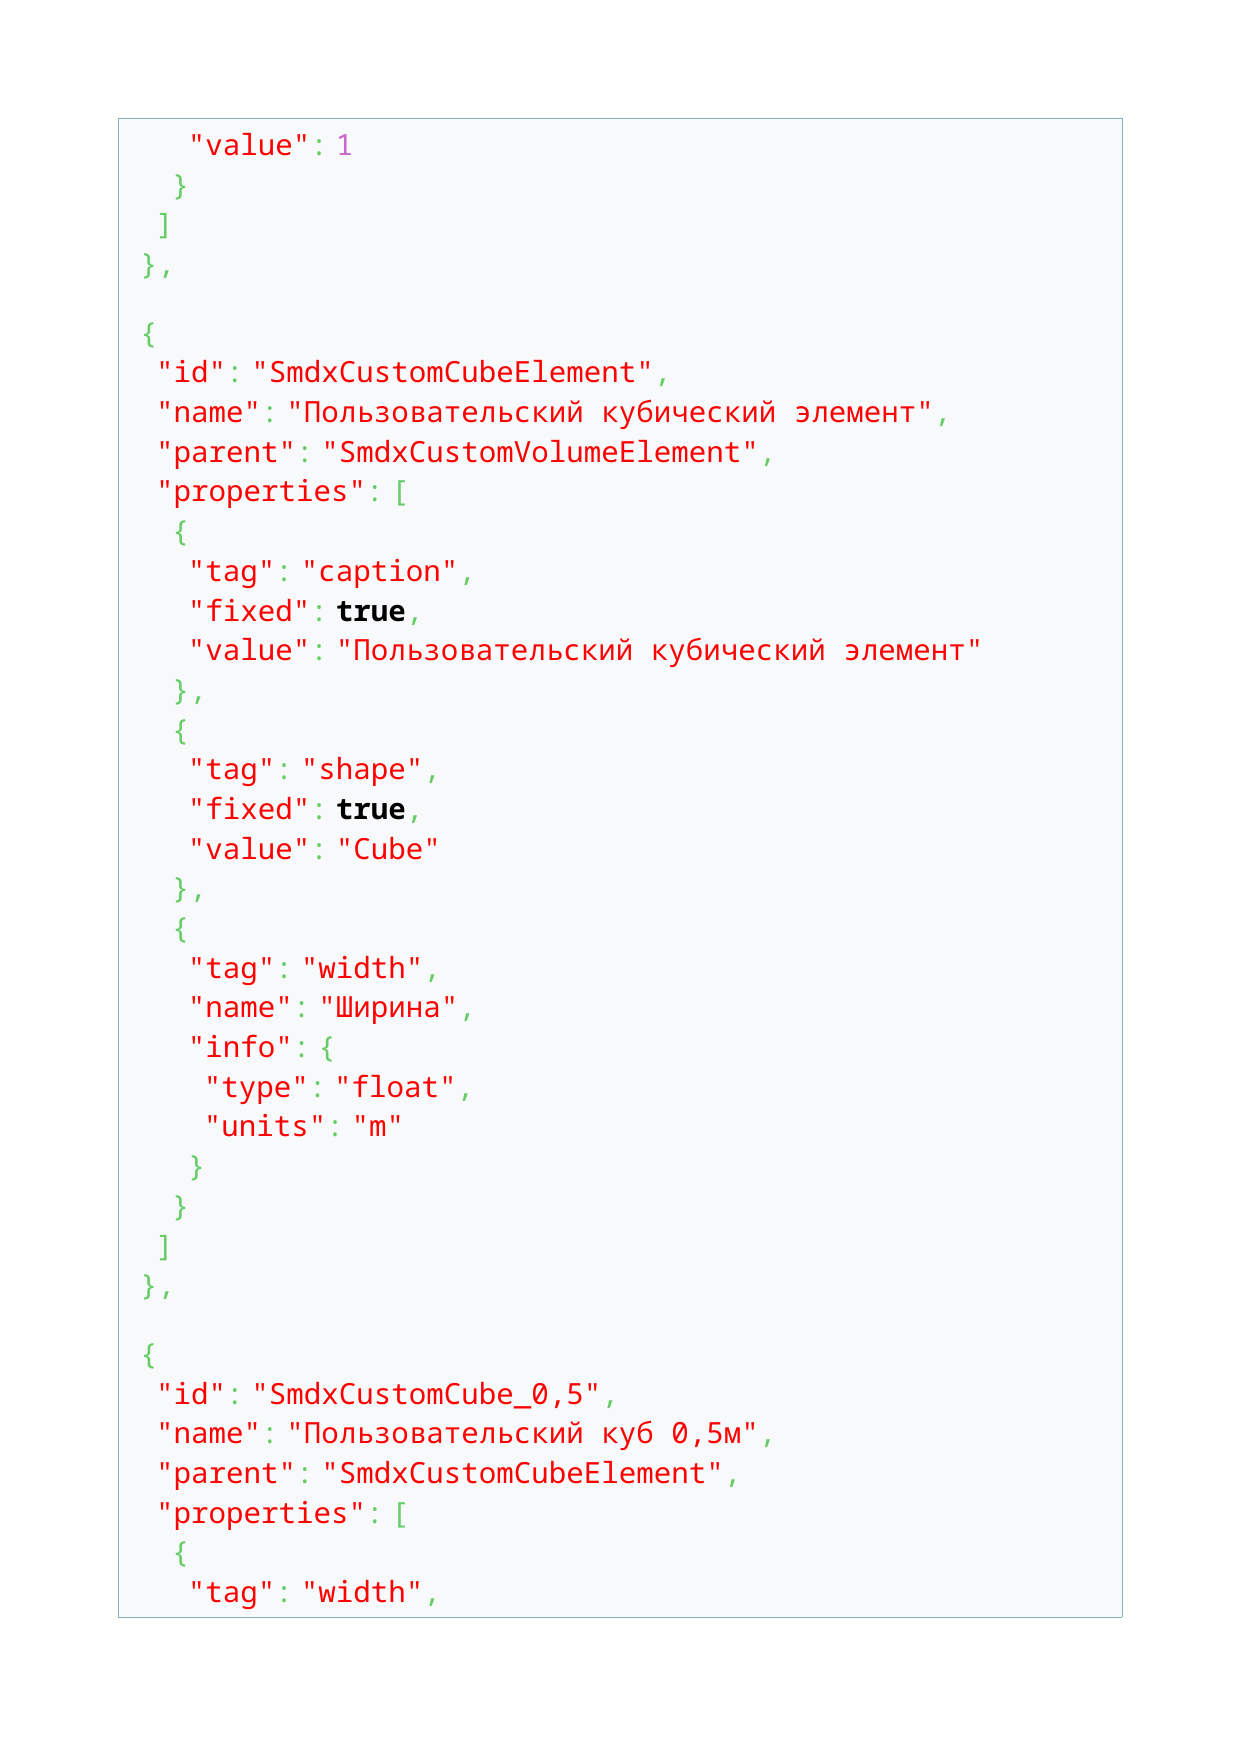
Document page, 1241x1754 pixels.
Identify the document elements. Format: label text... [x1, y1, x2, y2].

table_header "value": 1 } ] }, { "id": "SmdxCustomCubeElement", "name": "Пользовательский кубический элемент", "parent": "SmdxCustomVolumeElement", "properties": [ { "tag": "caption", "fixed": true, "value": "Пользовательский кубический элемент" }, { "tag": "shape", "fixed": true, "value": "Cube" }, { "tag": "width", "name": "Ширина", "info": { "type": "float", "units": "m" } } ] }, { "id": "SmdxCustomCube_0,5", "name": "Пользовательский куб 0,5м", "parent": "SmdxCustomCubeElement", "properties": [ { "tag": "width", [119, 119, 1122, 1617]
